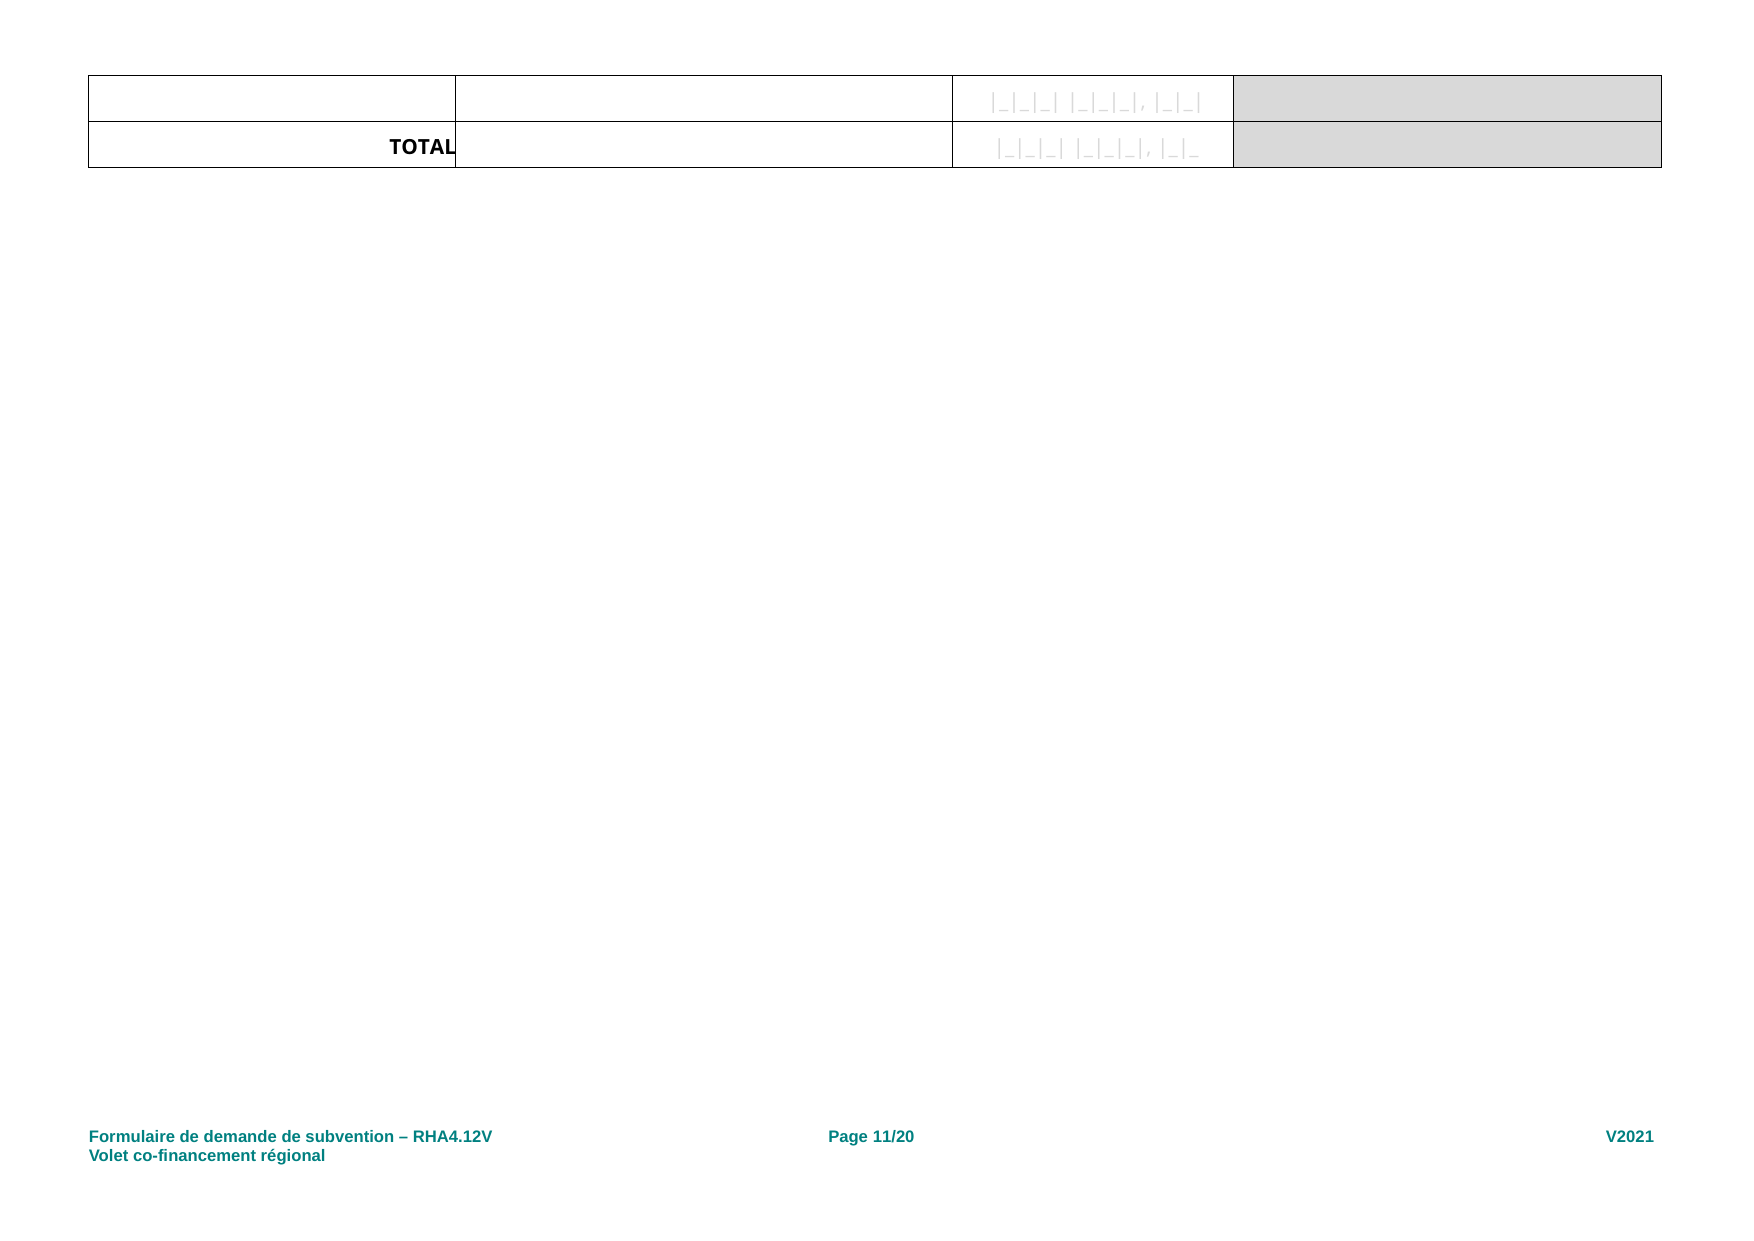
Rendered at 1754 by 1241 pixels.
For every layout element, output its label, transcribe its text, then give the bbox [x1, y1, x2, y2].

table_cell [1234, 122, 1661, 167]
table_cell [456, 122, 952, 167]
table_cell |_|_|_| |_|_|_|, |_|_ [953, 122, 1233, 167]
table_cell [89, 76, 455, 121]
table_cell |_|_|_| |_|_|_|, |_|_| [953, 76, 1233, 121]
table_cell TOTAL [89, 122, 455, 167]
table_cell [1234, 76, 1661, 121]
table_cell [456, 76, 952, 121]
